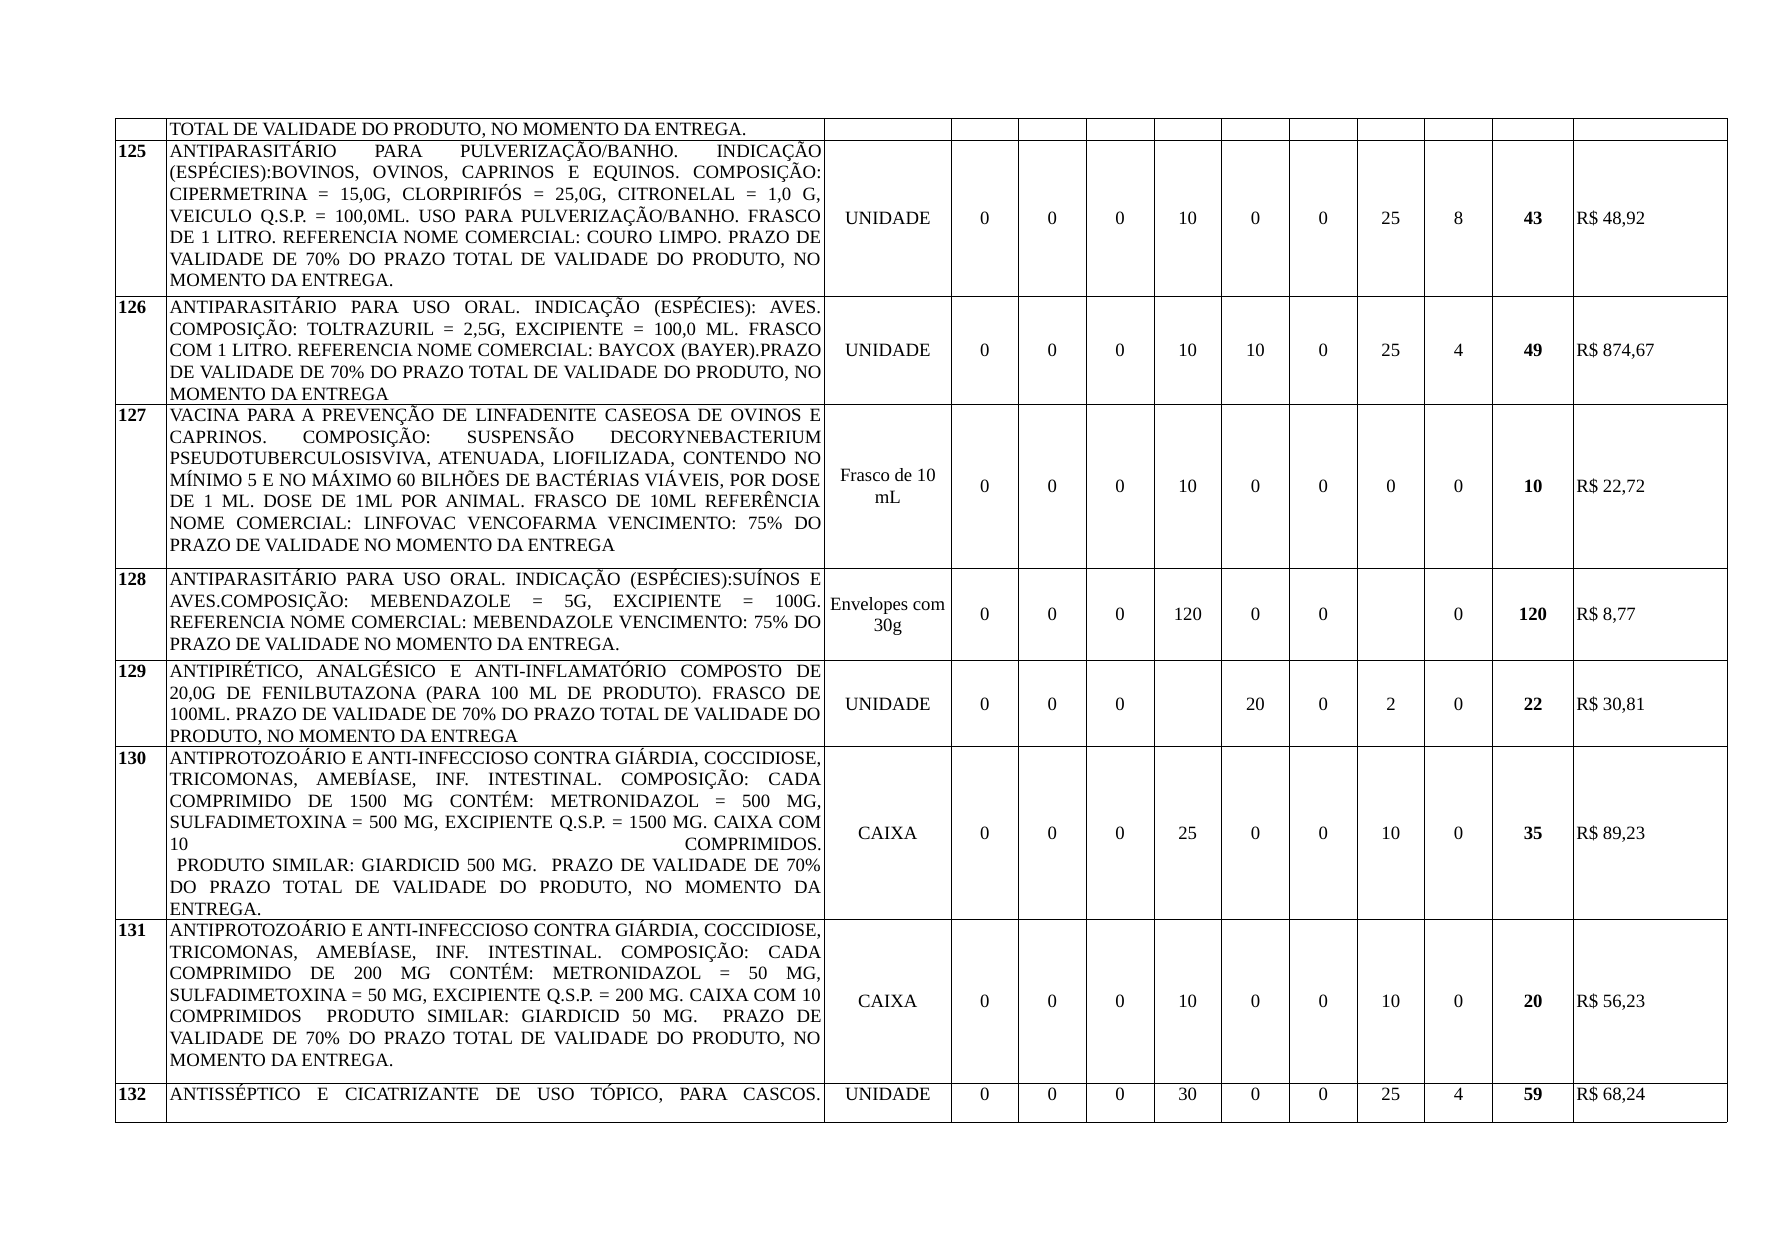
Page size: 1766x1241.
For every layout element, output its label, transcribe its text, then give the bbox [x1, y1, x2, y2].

table_cell 59 [1493, 1084, 1573, 1122]
table_cell 4 [1425, 297, 1492, 404]
table_cell 0 [1019, 141, 1086, 296]
table_cell 0 [1019, 405, 1086, 568]
table_cell 25 [1358, 141, 1424, 296]
table_cell 0 [1087, 405, 1154, 568]
table_cell [1222, 119, 1289, 140]
table_cell 0 [1087, 747, 1154, 919]
table_cell 0 [952, 920, 1018, 1083]
table_cell 0 [1087, 141, 1154, 296]
table_cell ANTIPIRÉTICO, ANALGÉSICO E ANTI-INFLAMATÓRIO COMPOSTO DE 20,0G DE FENILBUTAZONA (PARA 100 ML DE PRODUTO). FRASCO DE 100ML. PRAZO DE VALIDADE DE 70% DO PRAZO TOTAL DE VALIDADE DO PRODUTO, NO MOMENTO DA ENTREGA [167, 661, 824, 746]
table_cell 0 [952, 141, 1018, 296]
table_cell 20 [1493, 920, 1573, 1083]
table_cell R$ 56,23 [1574, 920, 1727, 1083]
table_cell 0 [1425, 747, 1492, 919]
table_cell 8 [1425, 141, 1492, 296]
table_cell [952, 119, 1018, 140]
table_cell 0 [1290, 1084, 1357, 1122]
table_cell UNIDADE [825, 1084, 951, 1122]
table_cell 0 [1222, 1084, 1289, 1122]
table_cell 0 [1290, 297, 1357, 404]
table_cell [1155, 661, 1221, 746]
table_cell 0 [1087, 661, 1154, 746]
table_cell 10 [1155, 141, 1221, 296]
table_cell 0 [952, 747, 1018, 919]
table_cell 0 [1290, 141, 1357, 296]
table_cell 131 [116, 920, 166, 1083]
table_cell [116, 119, 166, 140]
table_cell 120 [1493, 569, 1573, 660]
table_cell ANTIPARASITÁRIO PARA USO ORAL. INDICAÇÃO (ESPÉCIES):SUÍNOS E AVES.COMPOSIÇÃO: MEBENDAZOLE = 5G, EXCIPIENTE = 100G. REFERENCIA NOME COMERCIAL: MEBENDAZOLE VENCIMENTO: 75% DO PRAZO DE VALIDADE NO MOMENTO DA ENTREGA. [167, 569, 824, 660]
table_cell 0 [1290, 661, 1357, 746]
table_cell R$ 89,23 [1574, 747, 1727, 919]
table_cell 0 [1358, 405, 1424, 568]
table_cell 0 [1087, 297, 1154, 404]
table_cell 0 [952, 1084, 1018, 1122]
table_cell CAIXA [825, 920, 951, 1083]
table_cell ANTIPROTOZOÁRIO E ANTI-INFECCIOSO CONTRA GIÁRDIA, COCCIDIOSE, TRICOMONAS, AMEBÍASE, INF. INTESTINAL. COMPOSIÇÃO: CADA COMPRIMIDO DE 200 MG CONTÉM: METRONIDAZOL = 50 MG, SULFADIMETOXINA = 50 MG, EXCIPIENTE Q.S.P. = 200 MG. CAIXA COM 10 COMPRIMIDOS PRODUTO SIMILAR: GIARDICID 50 MG. PRAZO DE VALIDADE DE 70% DO PRAZO TOTAL DE VALIDADE DO PRODUTO, NO MOMENTO DA ENTREGA. [167, 920, 824, 1083]
table_cell 0 [1222, 920, 1289, 1083]
table_cell TOTAL DE VALIDADE DO PRODUTO, NO MOMENTO DA ENTREGA. [167, 119, 824, 140]
table_cell R$ 874,67 [1574, 297, 1727, 404]
table_cell CAIXA [825, 747, 951, 919]
table_cell [1290, 119, 1357, 140]
table_cell 0 [1425, 661, 1492, 746]
table_cell 0 [1425, 920, 1492, 1083]
table_cell [1155, 119, 1221, 140]
table_cell 10 [1493, 405, 1573, 568]
table_cell 10 [1358, 920, 1424, 1083]
table_cell 25 [1155, 747, 1221, 919]
table_cell 0 [952, 297, 1018, 404]
table_cell 30 [1155, 1084, 1221, 1122]
table_cell 0 [1425, 405, 1492, 568]
table_cell 0 [1222, 569, 1289, 660]
table_cell 0 [952, 661, 1018, 746]
table_cell R$ 30,81 [1574, 661, 1727, 746]
table_cell ANTISSÉPTICO E CICATRIZANTE DE USO TÓPICO, PARA CASCOS. [167, 1084, 824, 1122]
table_cell 10 [1155, 405, 1221, 568]
table_cell [1358, 569, 1424, 660]
table_cell R$ 22,72 [1574, 405, 1727, 568]
table_cell [1425, 119, 1492, 140]
table_cell 10 [1155, 297, 1221, 404]
table_cell 10 [1222, 297, 1289, 404]
table_cell [1358, 119, 1424, 140]
table_cell 0 [952, 569, 1018, 660]
table_cell R$ 68,24 [1574, 1084, 1727, 1122]
table_cell 0 [952, 405, 1018, 568]
table_cell R$ 48,92 [1574, 141, 1727, 296]
table_cell 127 [116, 405, 166, 568]
table_cell 0 [1019, 297, 1086, 404]
table_cell 2 [1358, 661, 1424, 746]
table_cell 0 [1290, 569, 1357, 660]
table_cell ANTIPARASITÁRIO PARA PULVERIZAÇÃO/BANHO. INDICAÇÃO (ESPÉCIES):BOVINOS, OVINOS, CAPRINOS E EQUINOS. COMPOSIÇÃO: CIPERMETRINA = 15,0G, CLORPIRIFÓS = 25,0G, CITRONELAL = 1,0 G, VEICULO Q.S.P. = 100,0ML. USO PARA PULVERIZAÇÃO/BANHO. FRASCO DE 1 LITRO. REFERENCIA NOME COMERCIAL: COURO LIMPO. PRAZO DE VALIDADE DE 70% DO PRAZO TOTAL DE VALIDADE DO PRODUTO, NO MOMENTO DA ENTREGA. [167, 141, 824, 296]
table_cell 120 [1155, 569, 1221, 660]
table_cell 49 [1493, 297, 1573, 404]
table_cell 125 [116, 141, 166, 296]
table_cell R$ 8,77 [1574, 569, 1727, 660]
table_cell ANTIPROTOZOÁRIO E ANTI-INFECCIOSO CONTRA GIÁRDIA, COCCIDIOSE, TRICOMONAS, AMEBÍASE, INF. INTESTINAL. COMPOSIÇÃO: CADA COMPRIMIDO DE 1500 MG CONTÉM: METRONIDAZOL = 500 MG, SULFADIMETOXINA = 500 MG, EXCIPIENTE Q.S.P. = 1500 MG. CAIXA COM 10 COMPRIMIDOS. PRODUTO SIMILAR: GIARDICID 500 MG. PRAZO DE VALIDADE DE 70% DO PRAZO TOTAL DE VALIDADE DO PRODUTO, NO MOMENTO DA ENTREGA. [167, 747, 824, 919]
table_cell 25 [1358, 297, 1424, 404]
table_cell 0 [1019, 661, 1086, 746]
table_cell 0 [1222, 747, 1289, 919]
table_cell 0 [1019, 747, 1086, 919]
table_cell 0 [1425, 569, 1492, 660]
table_cell 129 [116, 661, 166, 746]
table_cell 0 [1087, 920, 1154, 1083]
table_cell 22 [1493, 661, 1573, 746]
table_cell [825, 119, 951, 140]
table_cell 130 [116, 747, 166, 919]
table_cell 0 [1019, 920, 1086, 1083]
table_cell 0 [1019, 569, 1086, 660]
table_cell UNIDADE [825, 297, 951, 404]
table_cell 132 [116, 1084, 166, 1122]
table_cell 0 [1019, 1084, 1086, 1122]
table_cell 0 [1290, 747, 1357, 919]
table_cell UNIDADE [825, 661, 951, 746]
table_cell 0 [1222, 141, 1289, 296]
table_cell 43 [1493, 141, 1573, 296]
table_cell 4 [1425, 1084, 1492, 1122]
table_cell 0 [1290, 920, 1357, 1083]
table_cell 0 [1222, 405, 1289, 568]
table_cell 0 [1087, 569, 1154, 660]
table_cell 10 [1358, 747, 1424, 919]
table_cell 25 [1358, 1084, 1424, 1122]
table_cell [1493, 119, 1573, 140]
table_cell [1019, 119, 1086, 140]
table_cell [1087, 119, 1154, 140]
table_cell 10 [1155, 920, 1221, 1083]
table_cell 126 [116, 297, 166, 404]
table_cell 0 [1290, 405, 1357, 568]
table_cell VACINA PARA A PREVENÇÃO DE LINFADENITE CASEOSA DE OVINOS E CAPRINOS. COMPOSIÇÃO: SUSPENSÃO DECORYNEBACTERIUM PSEUDOTUBERCULOSISVIVA, ATENUADA, LIOFILIZADA, CONTENDO NO MÍNIMO 5 E NO MÁXIMO 60 BILHÕES DE BACTÉRIAS VIÁVEIS, POR DOSE DE 1 ML. DOSE DE 1ML POR ANIMAL. FRASCO DE 10ML REFERÊNCIA NOME COMERCIAL: LINFOVAC VENCOFARMA VENCIMENTO: 75% DO PRAZO DE VALIDADE NO MOMENTO DA ENTREGA [167, 405, 824, 568]
table_cell 128 [116, 569, 166, 660]
table_cell 35 [1493, 747, 1573, 919]
table_cell 0 [1087, 1084, 1154, 1122]
table_cell [1574, 119, 1727, 140]
table_cell Envelopes com 30g [825, 569, 951, 660]
table_cell UNIDADE [825, 141, 951, 296]
table_cell ANTIPARASITÁRIO PARA USO ORAL. INDICAÇÃO (ESPÉCIES): AVES. COMPOSIÇÃO: TOLTRAZURIL = 2,5G, EXCIPIENTE = 100,0 ML. FRASCO COM 1 LITRO. REFERENCIA NOME COMERCIAL: BAYCOX (BAYER).PRAZO DE VALIDADE DE 70% DO PRAZO TOTAL DE VALIDADE DO PRODUTO, NO MOMENTO DA ENTREGA [167, 297, 824, 404]
table_cell 20 [1222, 661, 1289, 746]
table_cell Frasco de 10 mL [825, 405, 951, 568]
